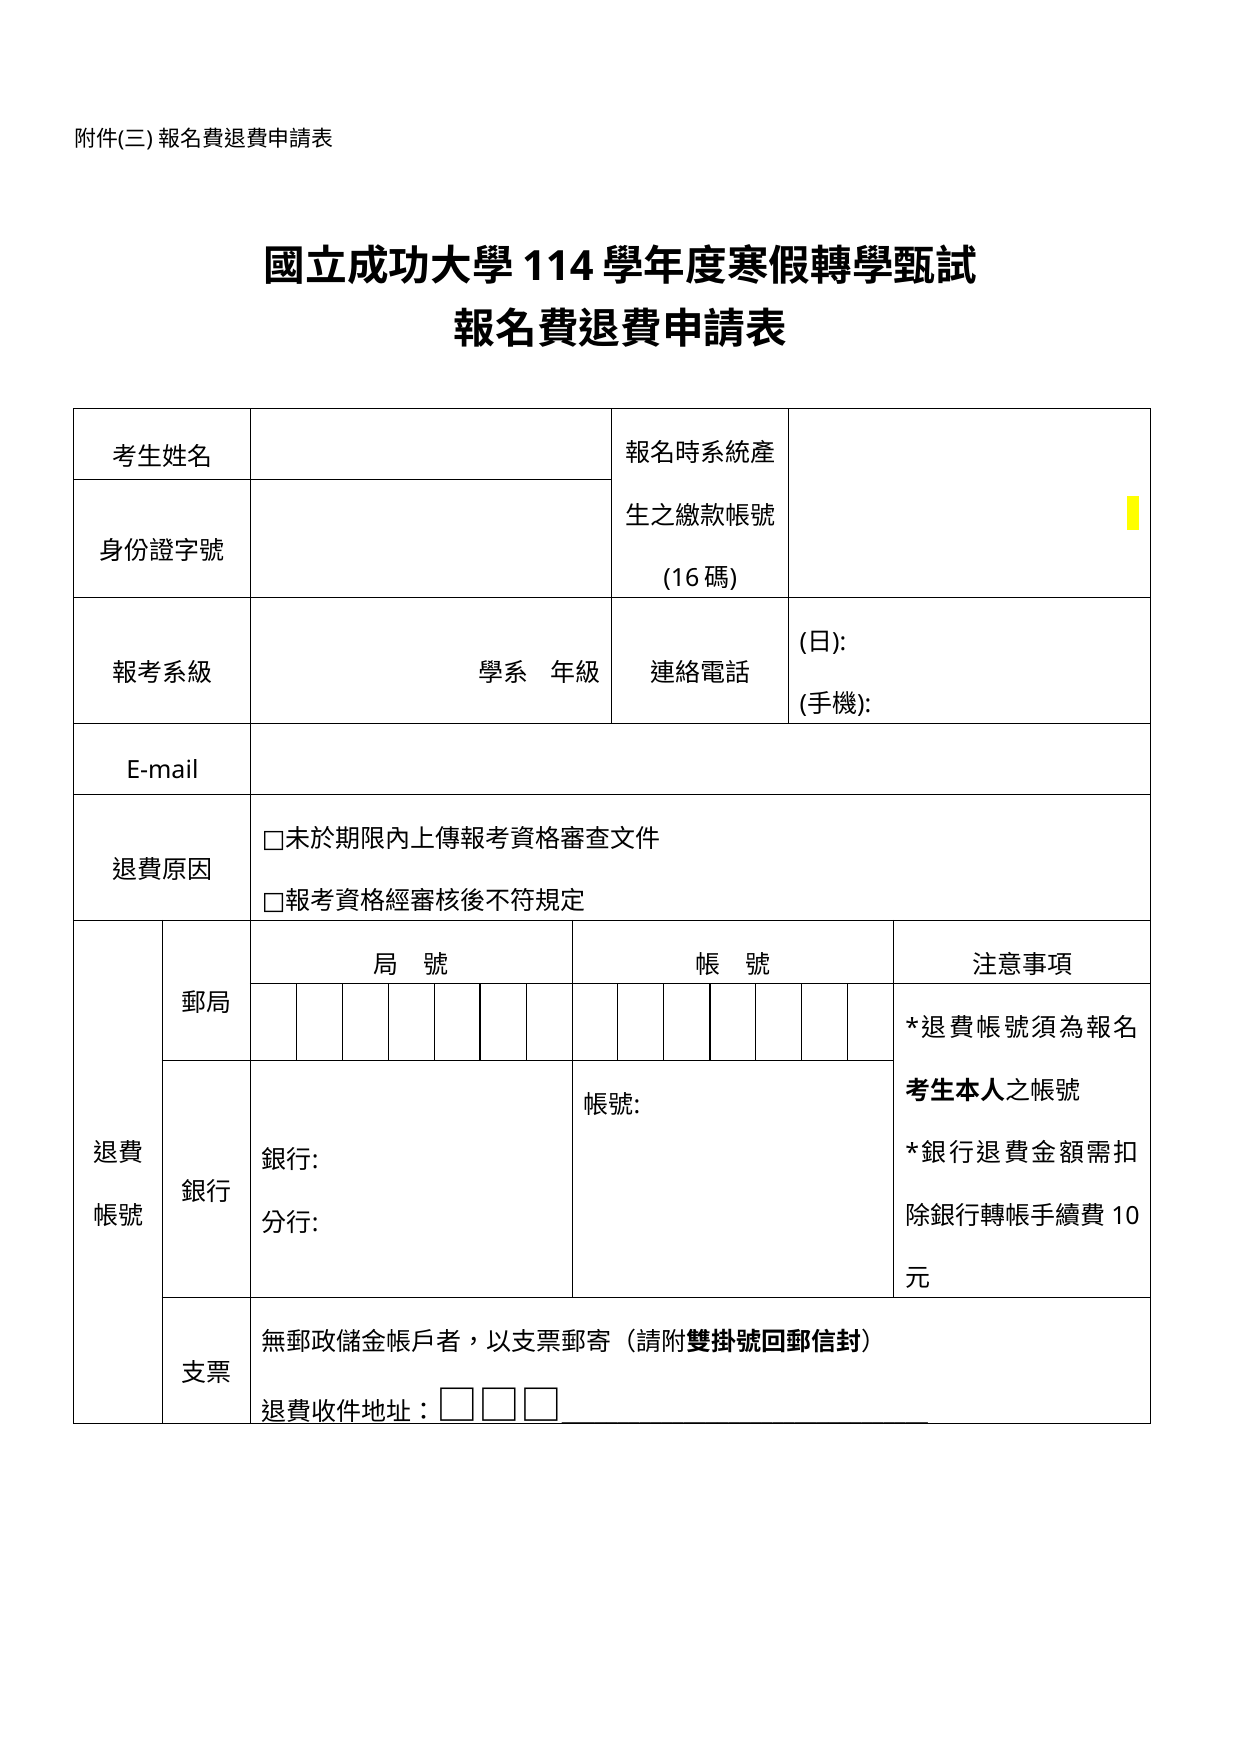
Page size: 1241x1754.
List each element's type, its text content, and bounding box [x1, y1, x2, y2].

table_cell 銀行: 分行: [251, 1061, 572, 1297]
table_cell [573, 984, 617, 1060]
table_cell [297, 984, 342, 1060]
table_cell [711, 984, 755, 1060]
table_cell 支票 [163, 1298, 250, 1423]
table_cell 帳號: [573, 1061, 893, 1297]
table_cell 注意事項 [894, 921, 1150, 983]
table_cell [251, 724, 1150, 794]
table_cell 局 號 [251, 921, 572, 983]
table_cell 退費帳號 [74, 921, 162, 1423]
table_header 考生姓名 [74, 409, 250, 479]
table_cell 郵局 [163, 921, 250, 1060]
table_cell 銀行 [163, 1061, 250, 1297]
table_cell [343, 984, 388, 1060]
table_cell [251, 480, 611, 597]
table_cell [664, 984, 709, 1060]
table_cell [481, 984, 526, 1060]
table_cell 連絡電話 [612, 598, 788, 723]
table_cell □未於期限內上傳報考資格審查文件 □報考資格經審核後不符規定 [251, 795, 1150, 920]
table_cell 報考系級 [74, 598, 250, 723]
table_header [789, 409, 1150, 597]
table_cell [848, 984, 893, 1060]
table_header [251, 409, 611, 479]
table_cell [435, 984, 479, 1060]
text 國立成功大學114學年度寒假轉學甄試 [74, 221, 1166, 283]
table_cell 學系 年級 [251, 598, 611, 723]
table_cell (日): (手機): [789, 598, 1150, 723]
table_cell [389, 984, 434, 1060]
table_cell 帳 號 [573, 921, 893, 983]
table_cell [802, 984, 847, 1060]
table_header 報名時系統產生之繳款帳號(16碼) [612, 409, 788, 597]
table_cell 退費原因 [74, 795, 250, 920]
table_cell [756, 984, 801, 1060]
subtitle 附件(三) 報名費退費申請表 [74, 96, 1166, 158]
table_cell 身份證字號 [74, 480, 250, 597]
table_cell [251, 984, 296, 1060]
table_cell E-mail [74, 724, 250, 794]
table_cell 無郵政儲金帳戶者，以支票郵寄（請附雙掛號回郵信封） 退費收件地址：□□□_________________________________ [251, 1298, 1150, 1423]
table_cell *退費帳號須為報名考生本人之帳號 *銀行退費金額需扣除銀行轉帳手續費10元 [894, 984, 1150, 1297]
table_cell [618, 984, 663, 1060]
table_cell [527, 984, 572, 1060]
text 報名費退費申請表 [74, 283, 1166, 346]
